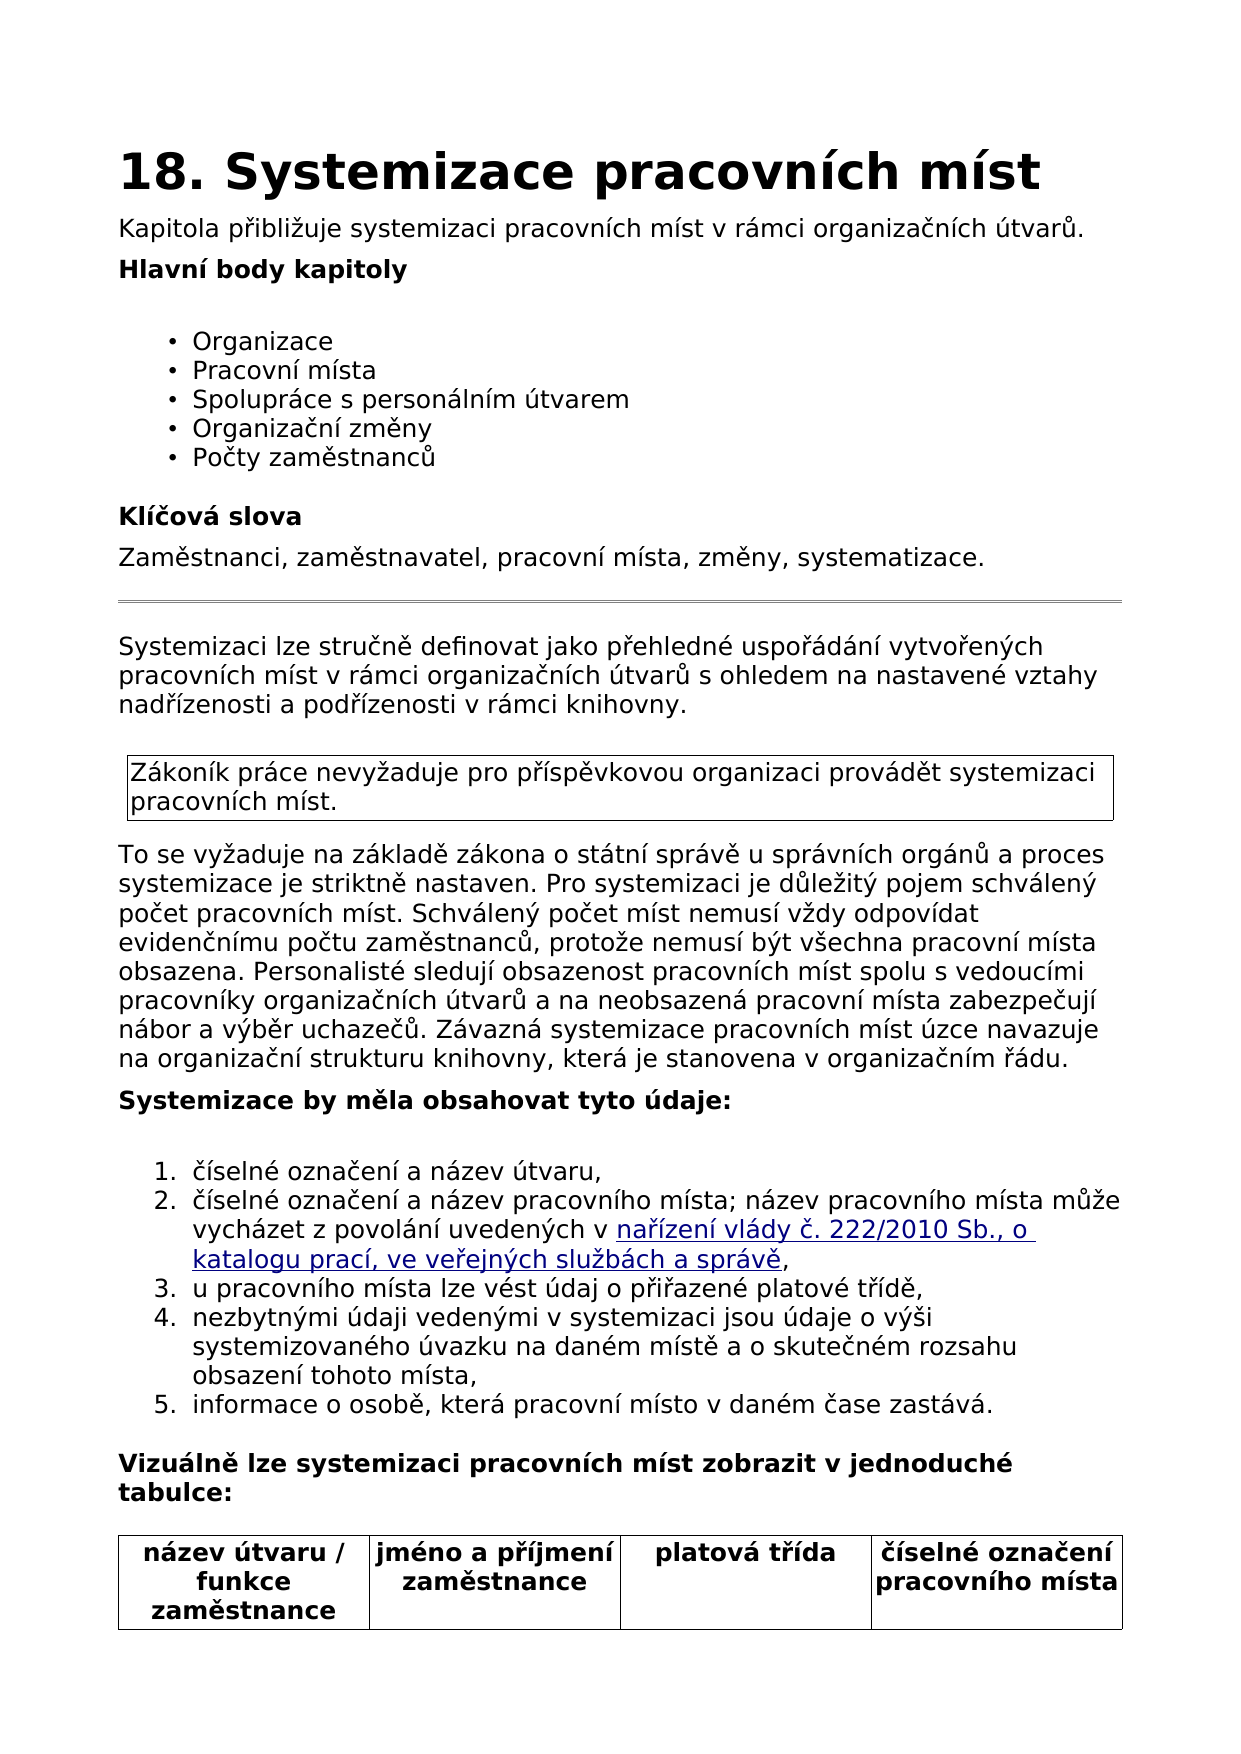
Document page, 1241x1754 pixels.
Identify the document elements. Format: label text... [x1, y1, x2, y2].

table_header jméno a příjmení zaměstnance [370, 1536, 620, 1628]
list číselné označení a název útvaru, [177, 1157, 1122, 1187]
table_header platová třída [621, 1536, 871, 1628]
list Organizační změny [177, 414, 1122, 443]
subtitle 18. Systemizace pracovních míst [118, 143, 1122, 201]
text Klíčová slova [118, 502, 1122, 531]
text Zaměstnanci, zaměstnavatel, pracovní místa, změny, systematizace. [118, 544, 1122, 573]
list nezbytnými údaji vedenými v systemizaci jsou údaje o výši systemizovaného úvazku na daném místě a o skutečném rozsahu obsazení tohoto místa, [177, 1303, 1122, 1391]
text Systemizace by měla obsahovat tyto údaje: [118, 1086, 1122, 1115]
list Spolupráce s personálním útvarem [177, 385, 1122, 414]
text Kapitola přibližuje systemizaci pracovních míst v rámci organizačních útvarů. [118, 214, 1122, 243]
list informace o osobě, která pracovní místo v daném čase zastává. [177, 1391, 1122, 1420]
table_header název útvaru / funkce zaměstnance [119, 1536, 369, 1628]
text Vizuálně lze systemizaci pracovních míst zobrazit v jednoduché tabulce: [118, 1449, 1122, 1508]
list Pracovní místa [177, 356, 1122, 385]
list Počty zaměstnanců [177, 443, 1122, 472]
list Organizace [177, 327, 1122, 356]
table_header Zákoník práce nevyžaduje pro příspěvkovou organizaci provádět systemizaci pracovních míst. [128, 756, 1113, 819]
text Hlavní body kapitoly [118, 256, 1122, 285]
list u pracovního místa lze vést údaj o přiřazené platové třídě, [177, 1274, 1122, 1303]
table_header číselné označení pracovního místa [872, 1536, 1122, 1628]
text To se vyžaduje na základě zákona o státní správě u správních orgánů a proces systemizace je striktně nastaven. Pro systemizaci je důležitý pojem schválený počet pracovních míst. Schválený počet míst nemusí vždy odpovídat evidenčnímu počtu zaměstnanců, protože nemusí být všechna pracovní místa obsazena. Personalisté sledují obsazenost pracovních míst spolu s vedoucími pracovníky organizačních útvarů a na neobsazená pracovní místa zabezpečují nábor a výběr uchazečů. Závazná systemizace pracovních míst úzce navazuje na organizační strukturu knihovny, která je stanovena v organizačním řádu. [118, 732, 1122, 1074]
text Systemizaci lze stručně definovat jako přehledné uspořádání vytvořených pracovních míst v rámci organizačních útvarů s ohledem na nastavené vztahy nadřízenosti a podřízenosti v rámci knihovny. [118, 632, 1122, 719]
list číselné označení a název pracovního místa; název pracovního místa může vycházet z povolání uvedených v nařízení vlády č. 222/2010 Sb., o katalogu prací, ve veřejných službách a správě, [177, 1187, 1122, 1274]
